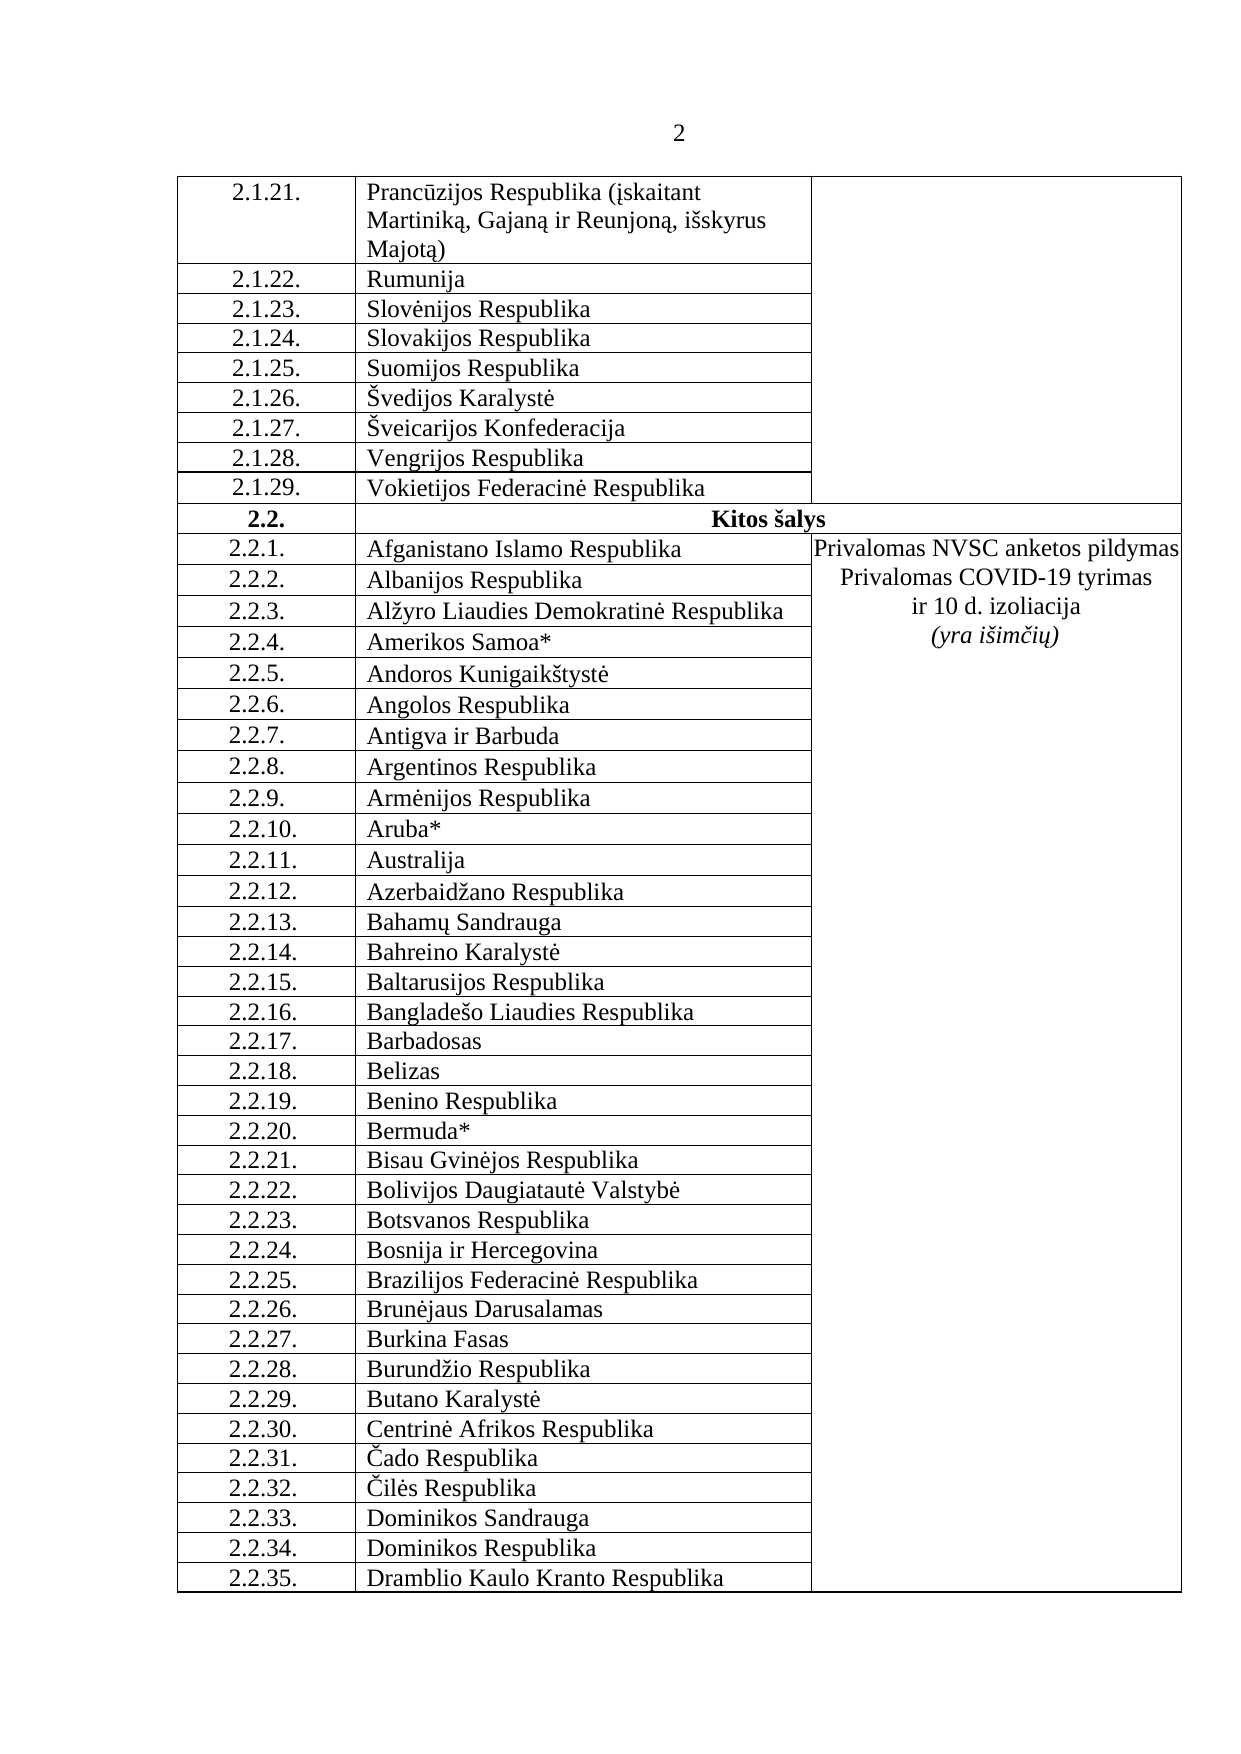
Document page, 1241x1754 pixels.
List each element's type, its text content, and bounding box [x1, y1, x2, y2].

table_cell Dominikos Sandrauga [356, 1503, 811, 1532]
table_cell Vokietijos Federacinė Respublika [356, 473, 811, 503]
table_cell Slovėnijos Respublika [356, 294, 811, 322]
table_cell 2.2.21. [178, 1146, 355, 1174]
table_cell 2.2.30. [178, 1414, 355, 1442]
table_cell 2.2.22. [178, 1175, 355, 1204]
table_cell Bermuda* [356, 1116, 811, 1144]
table_cell Bahreino Karalystė [356, 937, 811, 966]
table_cell 2.2.23. [178, 1205, 355, 1234]
table_cell 2.1.28. [178, 443, 355, 471]
table_cell Butano Karalystė [356, 1384, 811, 1413]
table_cell Amerikos Samoa* [356, 627, 811, 657]
table_cell Prancūzijos Respublika (įskaitant Martiniką, Gajaną ir Reunjoną, išskyrus Majotą) [356, 177, 811, 263]
table_cell Botsvanos Respublika [356, 1205, 811, 1234]
table_cell Brunėjaus Darusalamas [356, 1295, 811, 1323]
table_cell Burkina Fasas [356, 1324, 811, 1353]
table_cell 2.2.7. [178, 720, 355, 750]
table_cell 2.2.3. [178, 596, 355, 626]
table_cell 2.2.24. [178, 1235, 355, 1264]
table_cell Baltarusijos Respublika [356, 967, 811, 996]
table_cell Aruba* [356, 814, 811, 844]
table_cell Kitos šalys [356, 504, 1181, 532]
table_cell 2.1.23. [178, 294, 355, 322]
table_cell 2.2.15. [178, 967, 355, 996]
table_cell 2.2. [178, 504, 355, 532]
table_cell 2.2.13. [178, 907, 355, 936]
table_cell Bolivijos Daugiatautė Valstybė [356, 1175, 811, 1204]
table_cell 2.2.5. [178, 658, 355, 688]
table_cell Dominikos Respublika [356, 1533, 811, 1562]
table_cell 2.2.8. [178, 751, 355, 782]
table_cell Dramblio Kaulo Kranto Respublika [356, 1563, 811, 1591]
table_cell Brazilijos Federacinė Respublika [356, 1265, 811, 1293]
table_cell 2.2.1. [178, 534, 355, 563]
table_cell 2.2.20. [178, 1116, 355, 1144]
table_cell 2.2.27. [178, 1324, 355, 1353]
table_cell Azerbaidžano Respublika [356, 876, 811, 906]
table_cell 2.1.26. [178, 383, 355, 412]
table_cell Belizas [356, 1056, 811, 1085]
table_cell 2.1.25. [178, 353, 355, 382]
table_cell Centrinė Afrikos Respublika [356, 1414, 811, 1442]
table_cell Benino Respublika [356, 1086, 811, 1115]
table_cell Bahamų Sandrauga [356, 907, 811, 936]
table_cell 2.2.32. [178, 1473, 355, 1502]
table_cell Čilės Respublika [356, 1473, 811, 1502]
table_cell 2.2.29. [178, 1384, 355, 1413]
table_cell 2.2.11. [178, 845, 355, 875]
table_cell Albanijos Respublika [356, 565, 811, 595]
table_cell 2.1.21. [178, 177, 355, 263]
table_cell Argentinos Respublika [356, 751, 811, 782]
table_cell Alžyro Liaudies Demokratinė Respublika [356, 596, 811, 626]
table_cell 2.2.28. [178, 1354, 355, 1383]
table_cell 2.2.26. [178, 1295, 355, 1323]
table_cell Suomijos Respublika [356, 353, 811, 382]
table_cell Švedijos Karalystė [356, 383, 811, 412]
table_cell Privalomas NVSC anketos pildymas Privalomas COVID-19 tyrimas ir 10 d. izoliacija (yra išimčių) [812, 534, 1181, 1591]
table_cell 2.1.29. [178, 473, 355, 503]
table_cell 2.2.19. [178, 1086, 355, 1115]
table_cell 2.1.27. [178, 413, 355, 442]
table_cell Australija [356, 845, 811, 875]
table_cell Bangladešo Liaudies Respublika [356, 997, 811, 1025]
table_cell 2.2.16. [178, 997, 355, 1025]
table_cell Vengrijos Respublika [356, 443, 811, 471]
table_cell 2.2.12. [178, 876, 355, 906]
table_cell 2.2.35. [178, 1563, 355, 1591]
table_cell 2.2.14. [178, 937, 355, 966]
table_cell Rumunija [356, 264, 811, 293]
table_cell [812, 177, 1181, 503]
table_cell 2.2.10. [178, 814, 355, 844]
table_cell 2.2.31. [178, 1444, 355, 1472]
table_cell Slovakijos Respublika [356, 324, 811, 352]
table_cell Čado Respublika [356, 1444, 811, 1472]
table_cell Armėnijos Respublika [356, 783, 811, 813]
table_cell 2.2.6. [178, 689, 355, 719]
table_cell 2.2.2. [178, 565, 355, 595]
table_cell Angolos Respublika [356, 689, 811, 719]
table_cell 2.2.4. [178, 627, 355, 657]
table_cell Barbadosas [356, 1026, 811, 1055]
table_cell 2.2.9. [178, 783, 355, 813]
table_cell Afganistano Islamo Respublika [356, 534, 811, 563]
table_cell Šveicarijos Konfederacija [356, 413, 811, 442]
table_cell Bisau Gvinėjos Respublika [356, 1146, 811, 1174]
table_cell 2.1.22. [178, 264, 355, 293]
table_cell 2.2.25. [178, 1265, 355, 1293]
table_cell Andoros Kunigaikštystė [356, 658, 811, 688]
table_cell 2.2.18. [178, 1056, 355, 1085]
table_cell 2.2.33. [178, 1503, 355, 1532]
table_cell 2.2.34. [178, 1533, 355, 1562]
table_cell Antigva ir Barbuda [356, 720, 811, 750]
table_cell Burundžio Respublika [356, 1354, 811, 1383]
table_cell 2.1.24. [178, 324, 355, 352]
table_cell 2.2.17. [178, 1026, 355, 1055]
table_cell Bosnija ir Hercegovina [356, 1235, 811, 1264]
